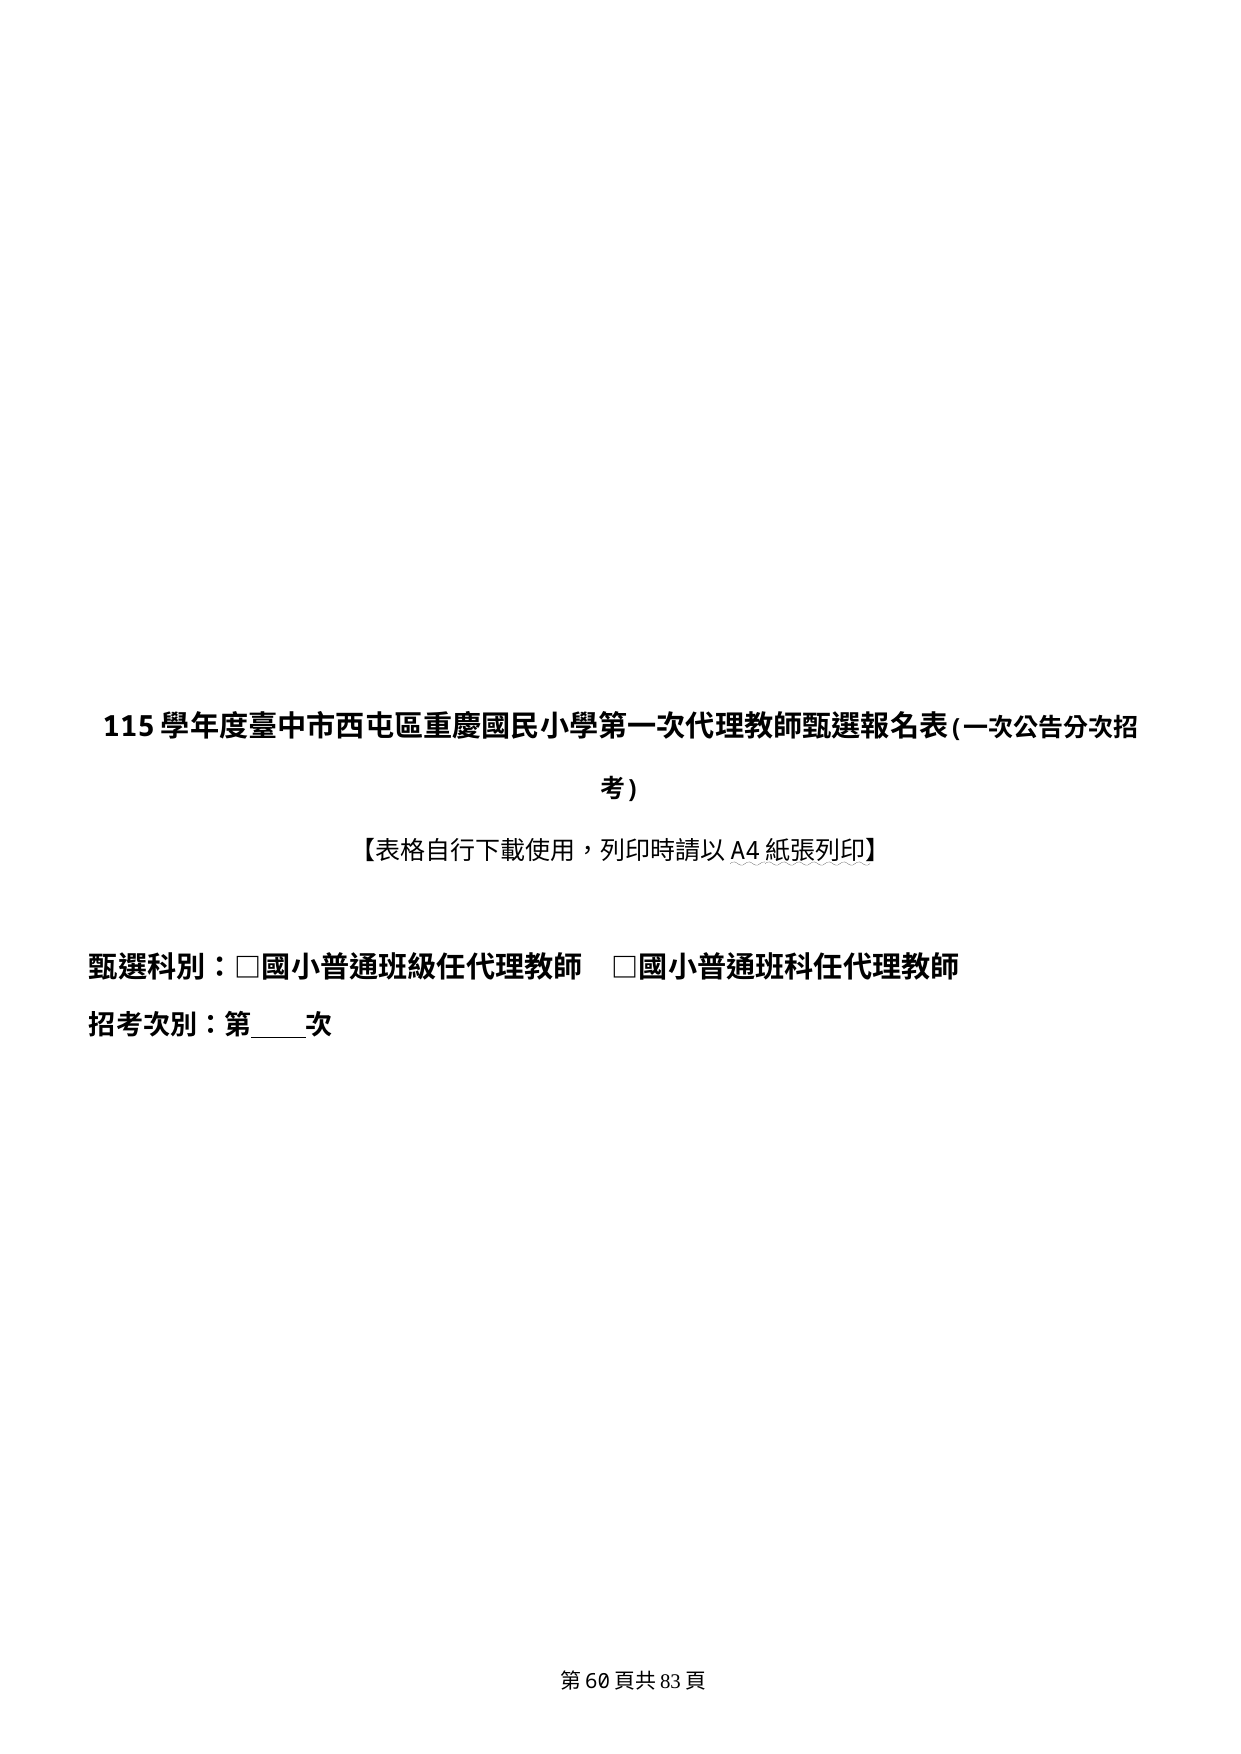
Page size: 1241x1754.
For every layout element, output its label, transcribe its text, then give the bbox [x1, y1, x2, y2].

text 招考次別：第 次 [89, 1003, 1152, 1042]
text 【表格自行下載使用，列印時請以A4紙張列印】 [89, 807, 1152, 870]
text 115學年度臺中市西屯區重慶國民小學第一次代理教師甄選報名表(一次公告分次招考) [89, 682, 1152, 807]
text 甄選科別：□國小普通班級任代理教師 □國小普通班科任代理教師 [89, 943, 1152, 986]
